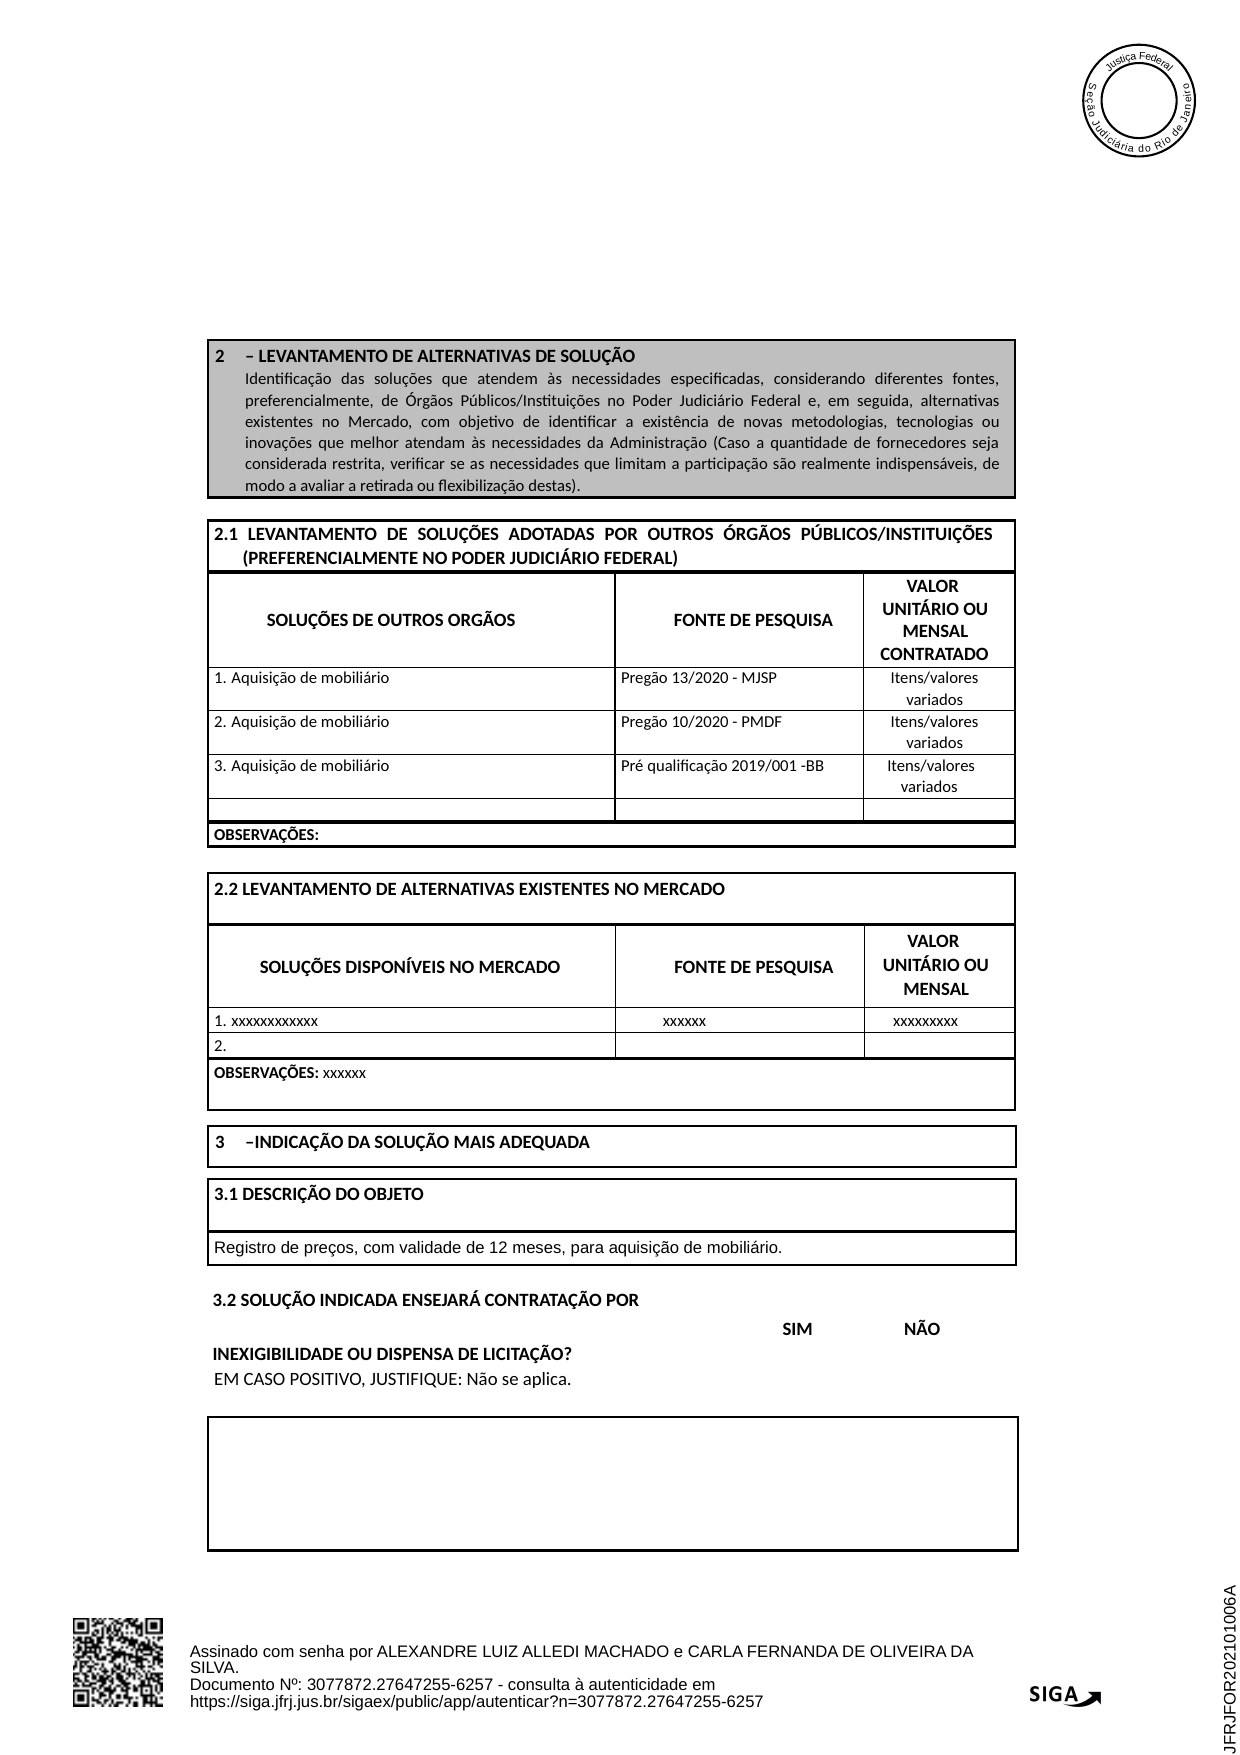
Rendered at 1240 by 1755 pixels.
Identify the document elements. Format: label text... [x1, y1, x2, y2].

table_cell OBSERVAÇÕES: [209, 824, 1014, 845]
table_cell [209, 799, 614, 820]
table_header – LEVANTAMENTO DE ALTERNATIVAS DE SOLUÇÃO Identificação das soluções que atendem às necessidades especificadas, considerando diferentes fontes, preferencialmente, de Órgãos Públicos/Instituições no Poder Judiciário Federal e, em seguida, alternativas existentes no Mercado, com objetivo de identificar a existência de novas metodologias, tecnologias ou inovações que melhor atendam às necessidades da Administração (Caso a quantidade de fornecedores seja considerada restrita, verificar se as necessidades que limitam a participação são realmente indispensáveis, de modo a avaliar a retirada ou flexibilização destas). [244, 341, 1014, 496]
table_cell xxxxxxxxx [865, 1008, 1014, 1032]
table_cell Pregão 13/2020 - MJSP [616, 668, 863, 710]
text INEXIGIBILIDADE OU DISPENSA DE LICITAÇÃO? [212, 1342, 1030, 1365]
table_cell Pré qualificação 2019/001 -BB [616, 755, 863, 798]
table_cell [616, 799, 863, 820]
table_cell 1. Aquisição de mobiliário [209, 668, 614, 710]
table_cell [864, 799, 1014, 820]
table_cell 1. xxxxxxxxxxxx [209, 1008, 615, 1032]
table_cell [616, 1033, 864, 1057]
table_cell SOLUÇÕES DISPONÍVEIS NO MERCADO [209, 926, 615, 1006]
table_cell Itens/valores variados [864, 755, 1014, 798]
table_cell 3. Aquisição de mobiliário [209, 755, 614, 798]
text EM CASO POSITIVO, JUSTIFIQUE: Não se aplica. [214, 1367, 1030, 1390]
table_cell 2. Aquisição de mobiliário [209, 711, 614, 754]
table_cell Registro de preços, com validade de 12 meses, para aquisição de mobiliário. [209, 1233, 1015, 1264]
table_cell Itens/valores variados [864, 711, 1014, 754]
table_header 2.2 LEVANTAMENTO DE ALTERNATIVAS EXISTENTES NO MERCADO [209, 874, 864, 923]
table_cell SOLUÇÕES DE OUTROS ORGÃOS [209, 574, 614, 667]
text SIM NÃO [214, 1313, 1030, 1341]
table_cell 2. [209, 1033, 615, 1057]
table_cell VALOR UNITÁRIO OU MENSAL [865, 926, 1014, 1006]
table_cell VALOR UNITÁRIO OU MENSAL CONTRATADO [864, 574, 1014, 667]
table_header 2 [209, 341, 244, 496]
table_cell [865, 1033, 1014, 1057]
table_header [209, 1418, 1017, 1549]
table_header –INDICAÇÃO DA SOLUÇÃO MAIS ADEQUADA [244, 1127, 1015, 1166]
table_header 3.1 DESCRIÇÃO DO OBJETO [209, 1180, 1015, 1230]
table_cell Pregão 10/2020 - PMDF [616, 711, 863, 754]
table_header 3 [209, 1127, 244, 1166]
table_header 2.1 LEVANTAMENTO DE SOLUÇÕES ADOTADAS POR OUTROS ÓRGÃOS PÚBLICOS/INSTITUIÇÕES (PREFERENCIALMENTE NO PODER JUDICIÁRIO FEDERAL) [209, 522, 1014, 570]
table_cell [865, 1060, 1014, 1109]
table_header [865, 874, 1014, 923]
table_cell Itens/valores variados [864, 668, 1014, 710]
table_cell FONTE DE PESQUISA [616, 574, 863, 667]
table_cell FONTE DE PESQUISA [616, 926, 864, 1006]
table_cell xxxxxx [616, 1008, 864, 1032]
text 3.2 SOLUÇÃO INDICADA ENSEJARÁ CONTRATAÇÃO POR [212, 1288, 1030, 1311]
table_cell OBSERVAÇÕES: xxxxxx [209, 1060, 864, 1109]
